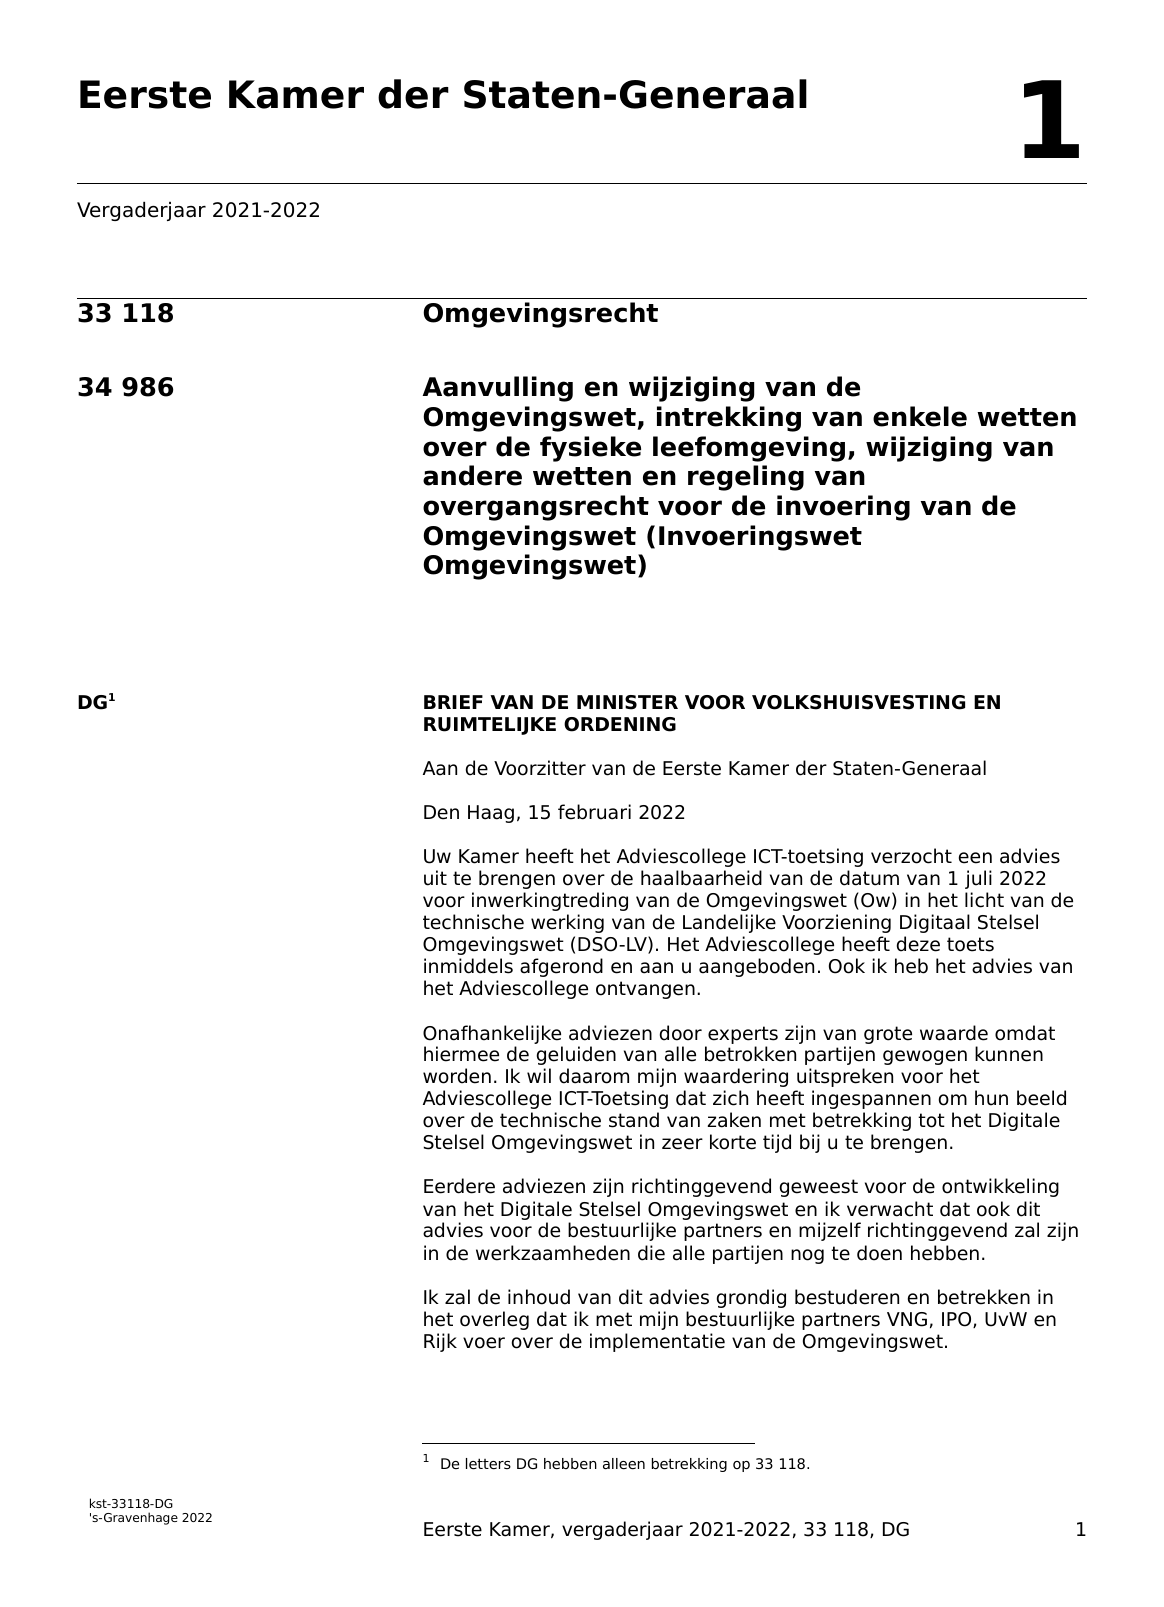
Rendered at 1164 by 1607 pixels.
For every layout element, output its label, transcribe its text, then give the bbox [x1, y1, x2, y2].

text Eerdere adviezen zijn richtinggevend geweest voor de ontwikkeling van het Digitale Stelsel Omgevingswet en ik verwacht dat ook dit advies voor de bestuurlijke partners en mijzelf richtinggevend zal zijn in de werkzaamheden die alle partijen nog te doen hebben. [422, 1176, 1087, 1264]
text 's-Gravenhage 2022 [88, 1511, 323, 1525]
text Onafhankelijke adviezen door experts zijn van grote waarde omdat hiermee de geluiden van alle betrokken partijen gewogen kunnen worden. Ik wil daarom mijn waardering uitspreken voor het Adviescollege ICT-Toetsing dat zich heeft ingespannen om hun beeld over de technische stand van zaken met betrekking tot het Digitale Stelsel Omgevingswet in zeer korte tijd bij u te brengen. [422, 1022, 1087, 1154]
text Uw Kamer heeft het Adviescollege ICT-toetsing verzocht een advies uit te brengen over de haalbaarheid van de datum van 1 juli 2022 voor inwerkingtreding van de Omgevingswet (Ow) in het licht van de technische werking van de Landelijke Voorziening Digitaal Stelsel Omgevingswet (DSO-LV). Het Adviescollege heeft deze toets inmiddels afgerond en aan u aangeboden. Ook ik heb het advies van het Adviescollege ontvangen. [422, 846, 1087, 1000]
text Aan de Voorzitter van de Eerste Kamer der Staten-Generaal [422, 758, 1087, 780]
text kst-33118-DG [88, 1497, 323, 1511]
subtitle DG BRIEF VAN DE MINISTER VOOR VOLKSHUISVESTING EN RUIMTELIJKE ORDENING [77, 692, 1087, 736]
subtitle 33 118 Omgevingsrecht [77, 299, 1087, 329]
text Den Haag, 15 februari 2022 [422, 802, 1087, 824]
subtitle 34 986 Aanvulling en wijziging van de Omgevingswet, intrekking van enkele wetten over de fysieke leefomgeving, wijziging van andere wetten en regeling van overgangsrecht voor de invoering van de Omgevingswet (Invoeringswet Omgevingswet) [77, 373, 1087, 581]
table_header Eerste Kamer der Staten-Generaal [77, 59, 886, 183]
text Ik zal de inhoud van dit advies grondig bestuderen en betrekken in het overleg dat ik met mijn bestuurlijke partners VNG, IPO, UvW en Rijk voer over de implementatie van de Omgevingswet. [422, 1287, 1087, 1352]
text De letters DG hebben alleen betrekking op 33 118. [422, 1452, 1087, 1474]
table_cell Vergaderjaar 2021-2022 [77, 184, 1087, 298]
table_header 1 [886, 59, 1087, 183]
